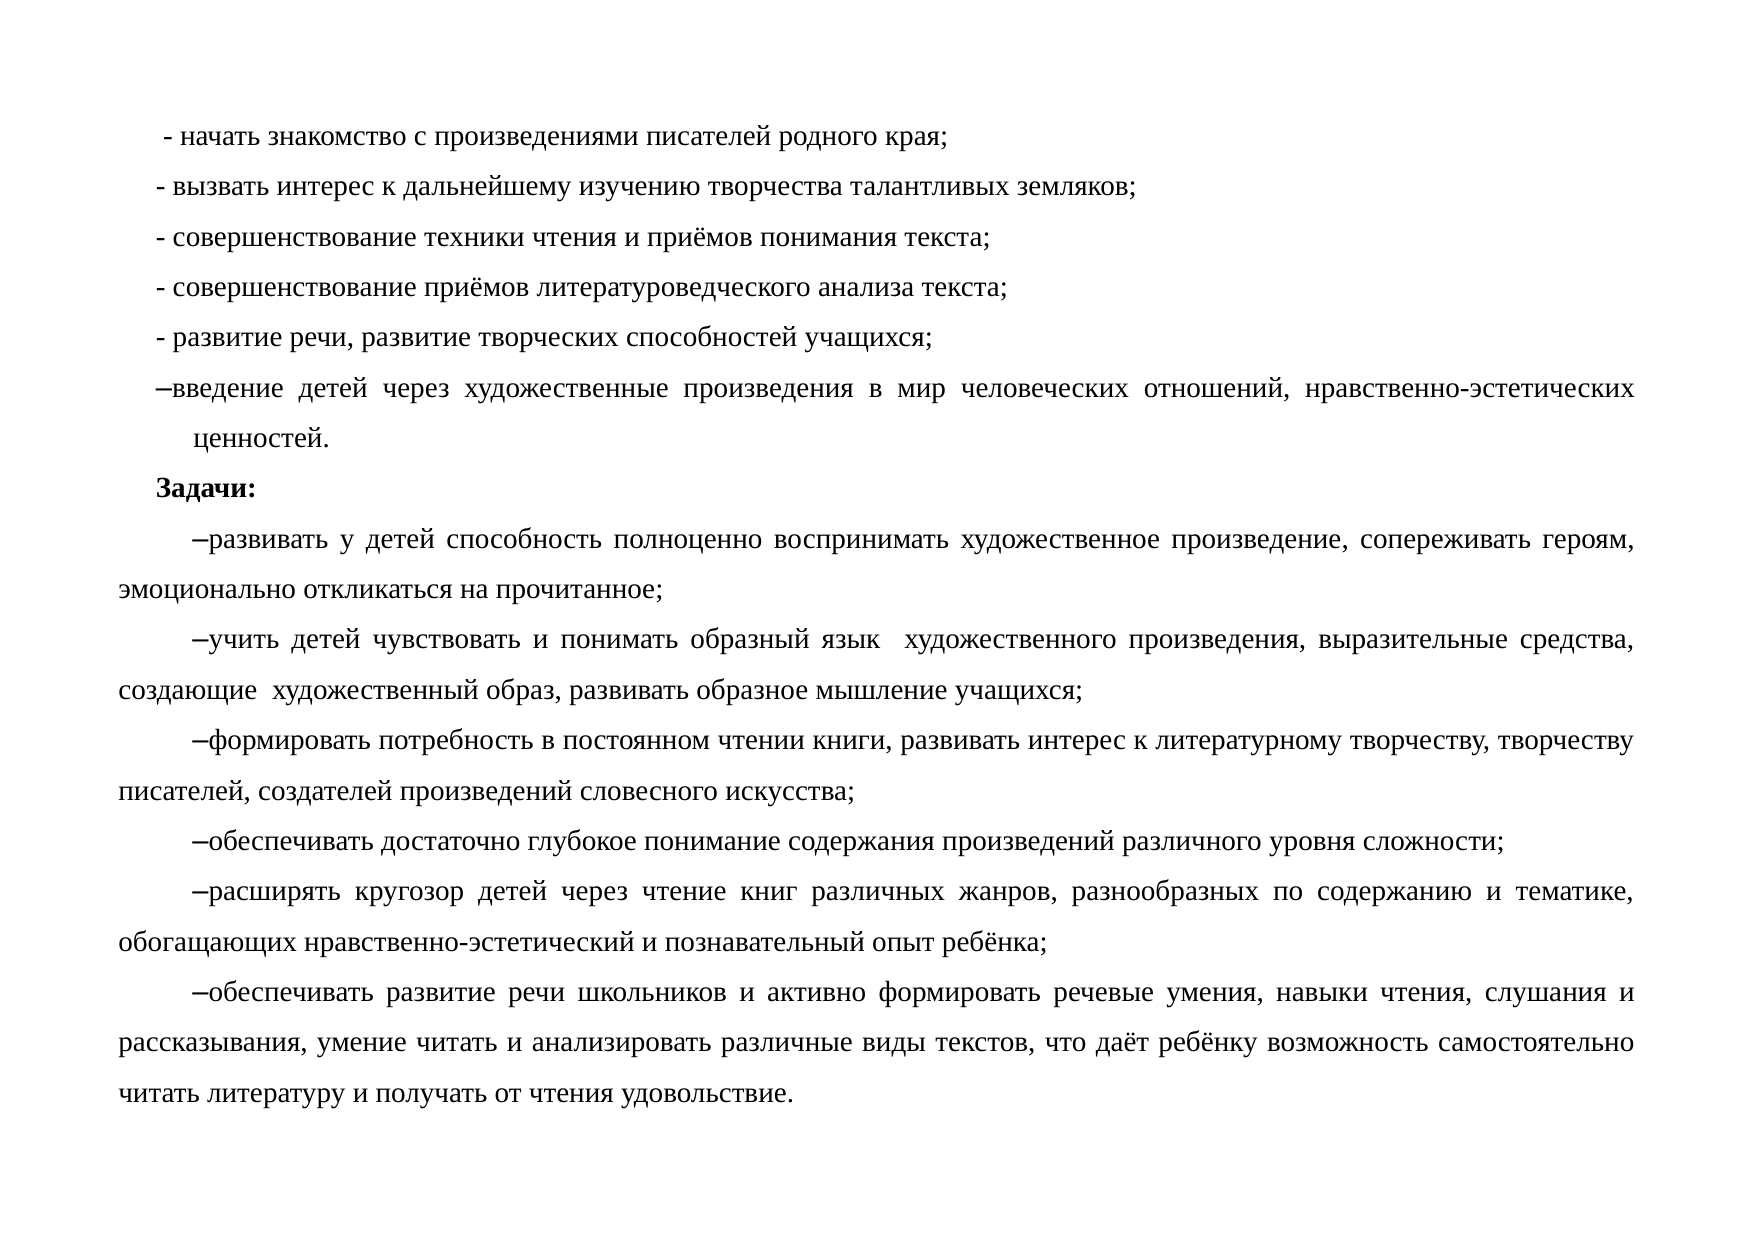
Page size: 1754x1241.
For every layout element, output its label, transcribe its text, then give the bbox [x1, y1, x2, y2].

list развивать у детей способность полноценно воспринимать художественное произведение, сопереживать героям, эмоционально откликаться на прочитанное; [118, 521, 1636, 605]
list учить детей чувствовать и понимать образный язык художественного произведения, выразительные средства, создающие художественный образ, развивать образное мышление учащихся; [118, 621, 1636, 705]
list введение детей через художественные произведения в мир человеческих отношений, нравственно-эстетических ценностей. [156, 370, 1636, 454]
list формировать потребность в постоянном чтении книги, развивать интерес к литературному творчеству, творчеству писателей, создателей произведений словесного искусства; [118, 722, 1636, 806]
text - начать знакомство с произведениями писателей родного края; [156, 118, 1636, 152]
text - вызвать интерес к дальнейшему изучению творчества талантливых земляков; [156, 168, 1636, 202]
list расширять кругозор детей через чтение книг различных жанров, разнообразных по содержанию и тематике, обогащающих нравственно-эстетический и познавательный опыт ребёнка; [118, 873, 1636, 957]
text - развитие речи, развитие творческих способностей учащихся; [156, 319, 1636, 353]
text Задачи: [156, 470, 1636, 504]
text - совершенствование техники чтения и приёмов понимания текста; [156, 219, 1636, 252]
list обеспечивать достаточно глубокое понимание содержания произведений различного уровня сложности; [118, 823, 1636, 857]
list обеспечивать развитие речи школьников и активно формировать речевые умения, навыки чтения, слушания и рассказывания, умение читать и анализировать различные виды текстов, что даёт ребёнку возможность самостоятельно читать литературу и получать от чтения удовольствие. [118, 974, 1636, 1108]
text - совершенствование приёмов литературоведческого анализа текста; [156, 269, 1636, 303]
